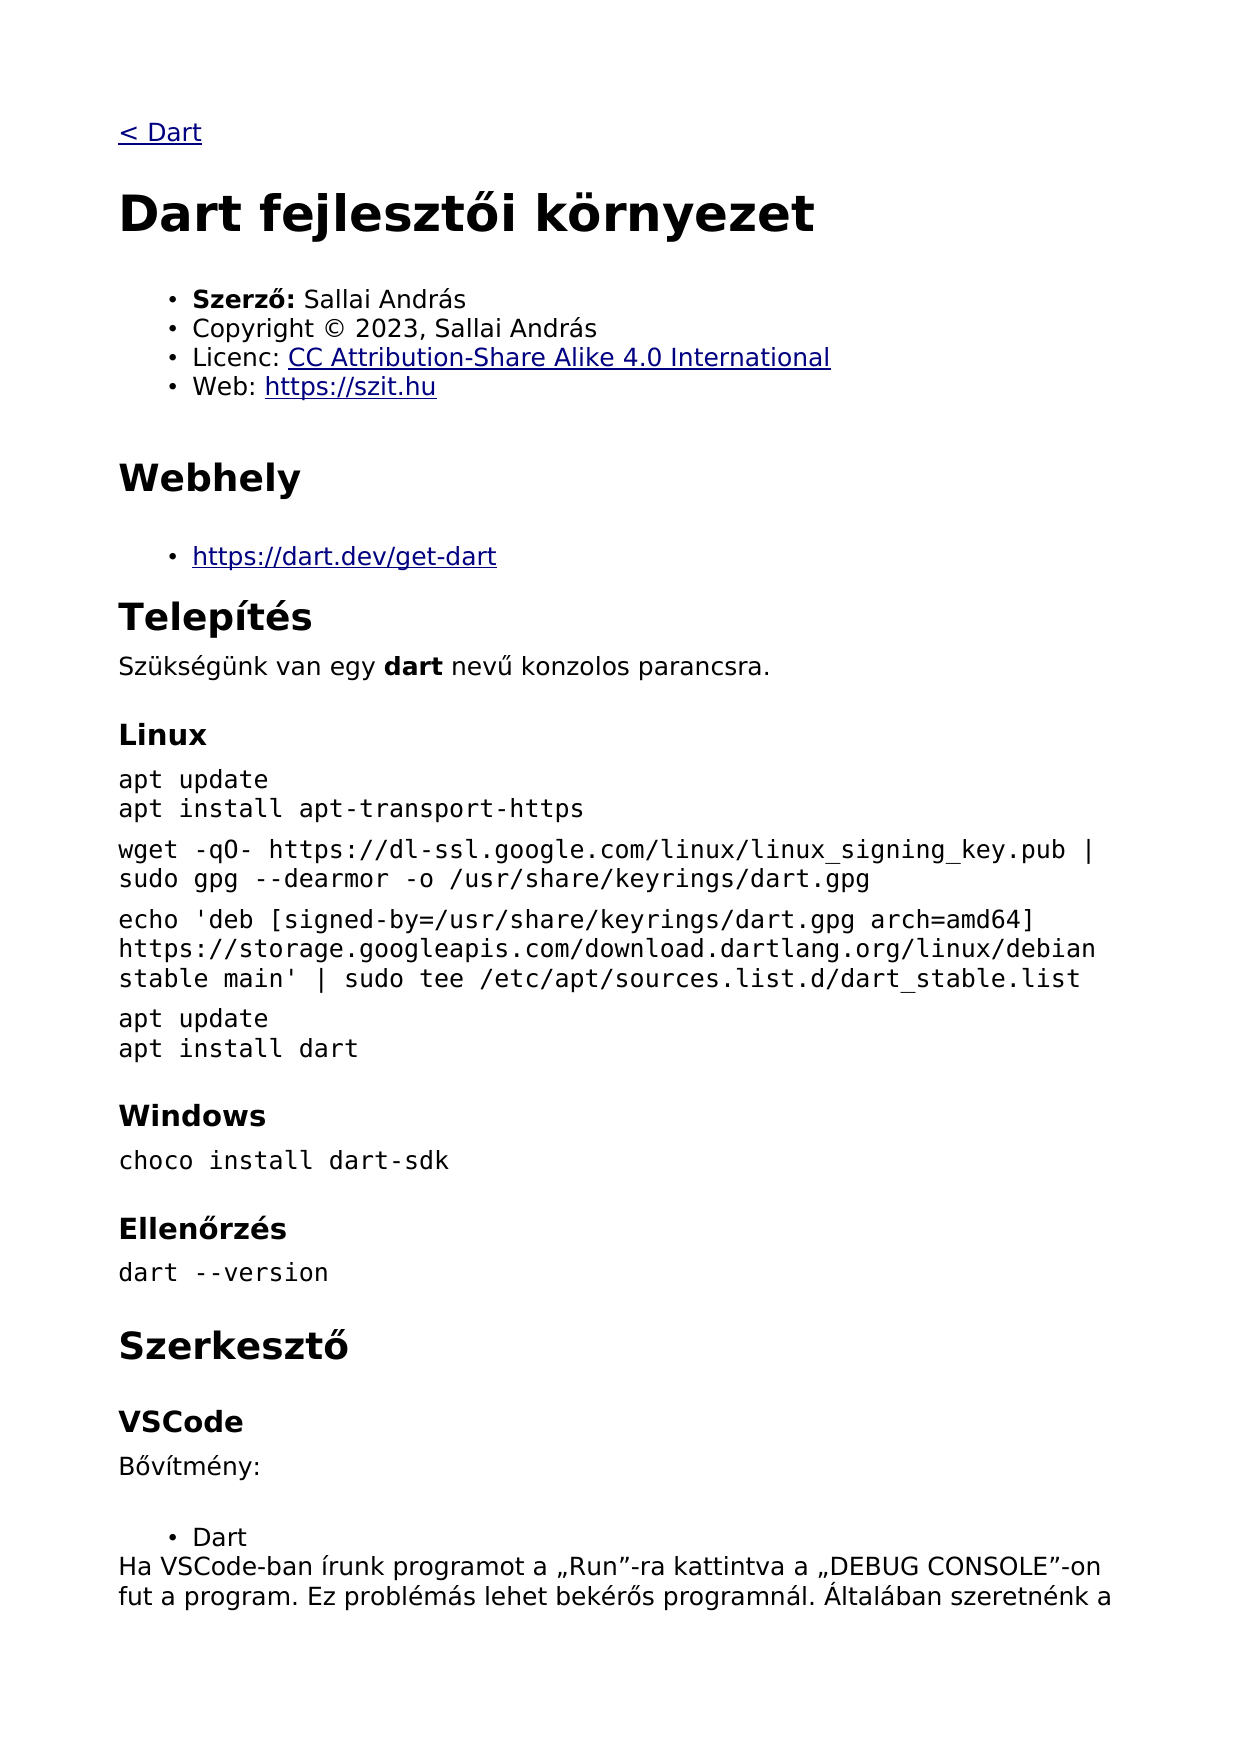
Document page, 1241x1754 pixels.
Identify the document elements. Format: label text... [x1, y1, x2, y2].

text wget -qO- https://dl-ssl.google.com/linux/linux_signing_key.pub | sudo gpg --dearmor -o /usr/share/keyrings/dart.gpg [118, 835, 1122, 894]
subtitle VSCode [118, 1406, 1122, 1440]
subtitle Webhely [118, 456, 1122, 500]
text dart --version [118, 1259, 1122, 1288]
subtitle Dart fejlesztői környezet [118, 185, 1122, 243]
text Ha VSCode-ban írunk programot a „Run”-ra kattintva a „DEBUG CONSOLE”-on fut a program. Ez problémás lehet bekérős programnál. Általában szeretnénk a [118, 1552, 1122, 1611]
text choco install dart-sdk [118, 1146, 1122, 1175]
text apt update apt install dart [118, 1005, 1122, 1063]
list Dart [177, 1523, 1122, 1552]
text < Dart [118, 118, 1122, 147]
subtitle Ellenőrzés [118, 1212, 1122, 1246]
list Web: https://szit.hu [177, 372, 1122, 402]
list Copyright © 2023, Sallai András [177, 314, 1122, 343]
subtitle Telepítés [118, 596, 1122, 639]
subtitle Linux [118, 719, 1122, 753]
text echo 'deb [signed-by=/usr/share/keyrings/dart.gpg arch=amd64] https://storage.googleapis.com/download.dartlang.org/linux/debian stable main' | sudo tee /etc/apt/sources.list.d/dart_stable.list [118, 905, 1122, 993]
text apt update apt install apt-transport-https [118, 765, 1122, 823]
subtitle Windows [118, 1100, 1122, 1134]
list https://dart.dev/get-dart [177, 542, 1122, 571]
text Bővítmény: [118, 1452, 1122, 1481]
text Szükségünk van egy dart nevű konzolos parancsra. [118, 652, 1122, 681]
list Szerző: Sallai András [177, 285, 1122, 314]
list Licenc: CC Attribution-Share Alike 4.0 International [177, 343, 1122, 372]
subtitle Szerkesztő [118, 1324, 1122, 1368]
